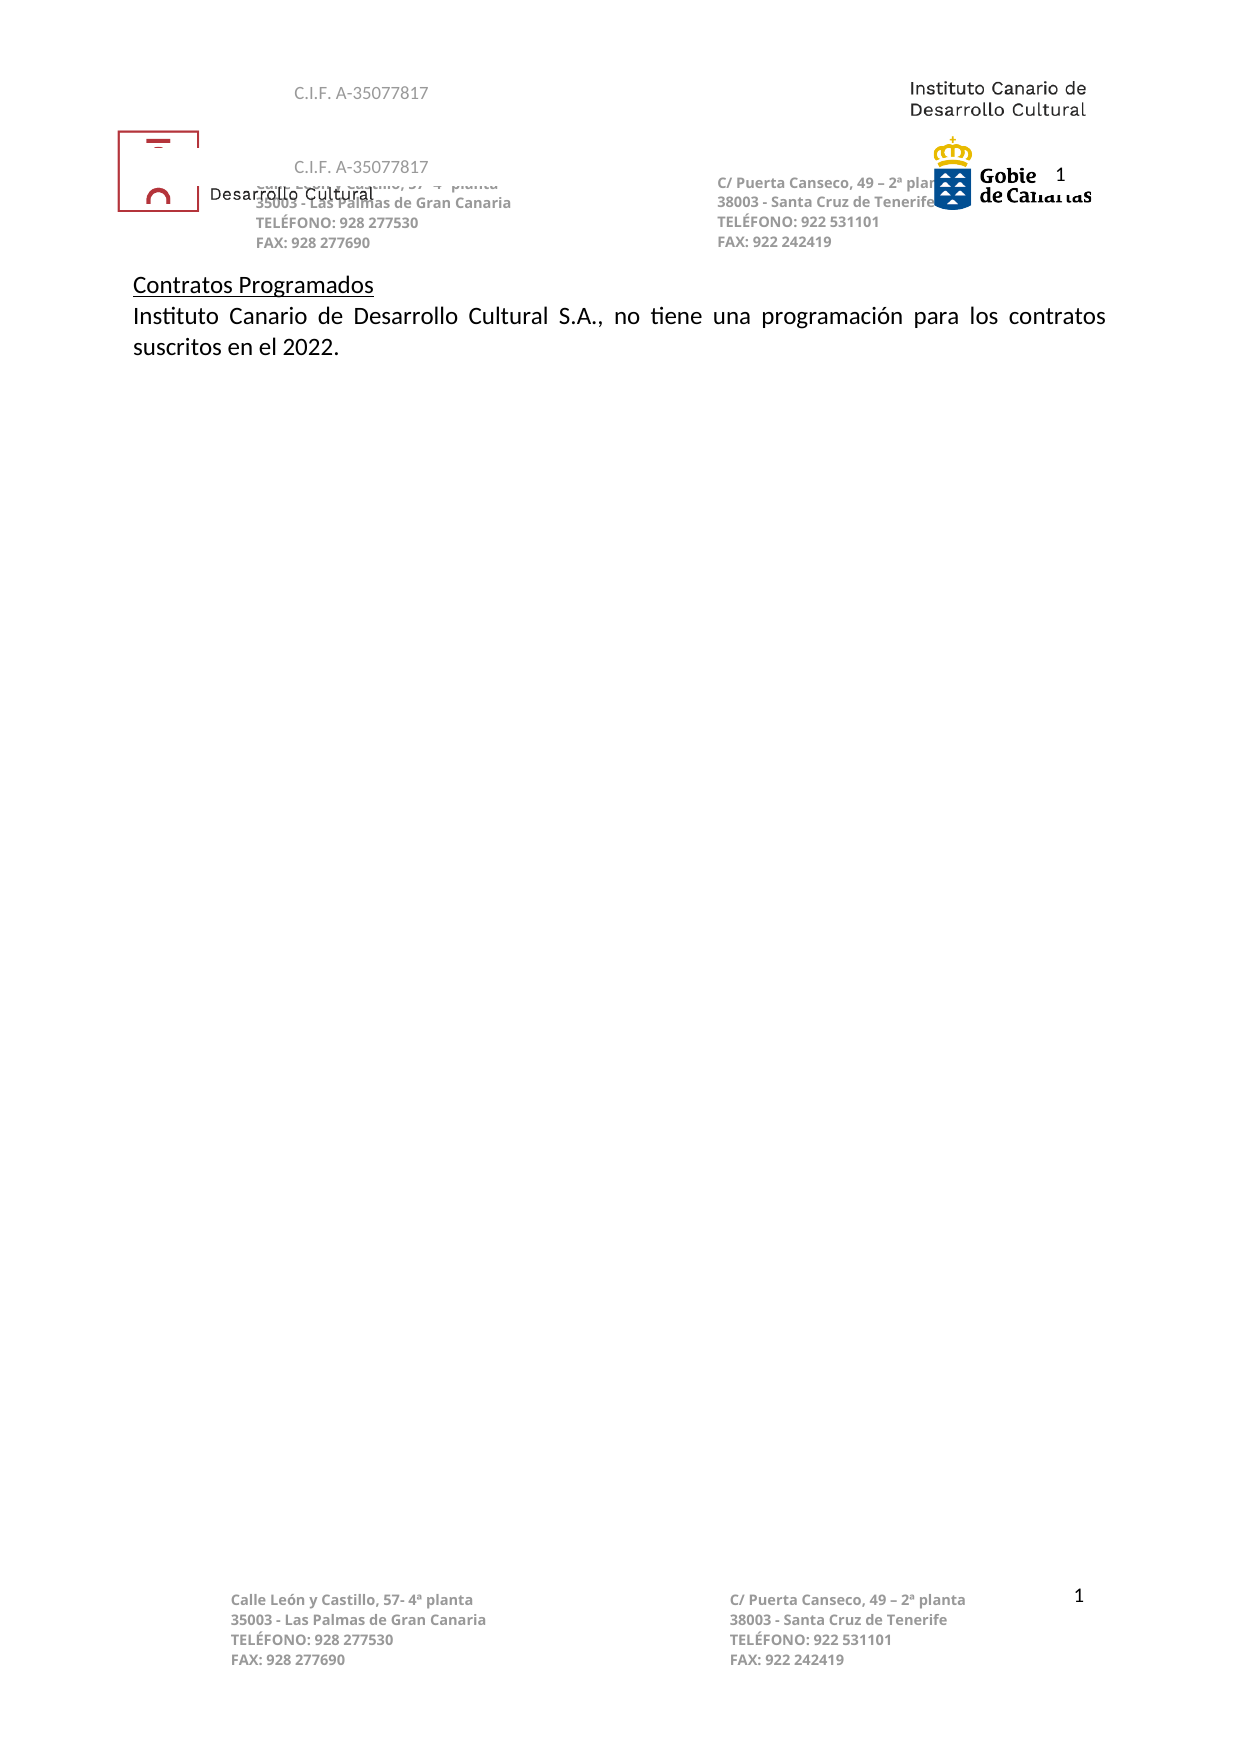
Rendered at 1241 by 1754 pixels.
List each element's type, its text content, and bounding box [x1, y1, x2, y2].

text 1 [1051, 161, 1068, 186]
text Instituto Canario de Desarrollo Cultural S.A., no tiene una programación para los contratos suscritos en el 2022. [133, 300, 1107, 361]
text C.I.F. A-35077817 [148, 155, 575, 178]
text C/ Puerta Canseco, 49 – 2ª planta 38003 - Santa Cruz de Tenerife TELÉFONO: 922 531101 FAX: 922 242419 [717, 172, 985, 252]
text Contratos Programados [133, 270, 1107, 300]
text FAX: 928 277690 [256, 233, 524, 253]
text 35003 - Las Palmas de Gran Canaria TELÉFONO: 928 277530 [256, 193, 524, 233]
